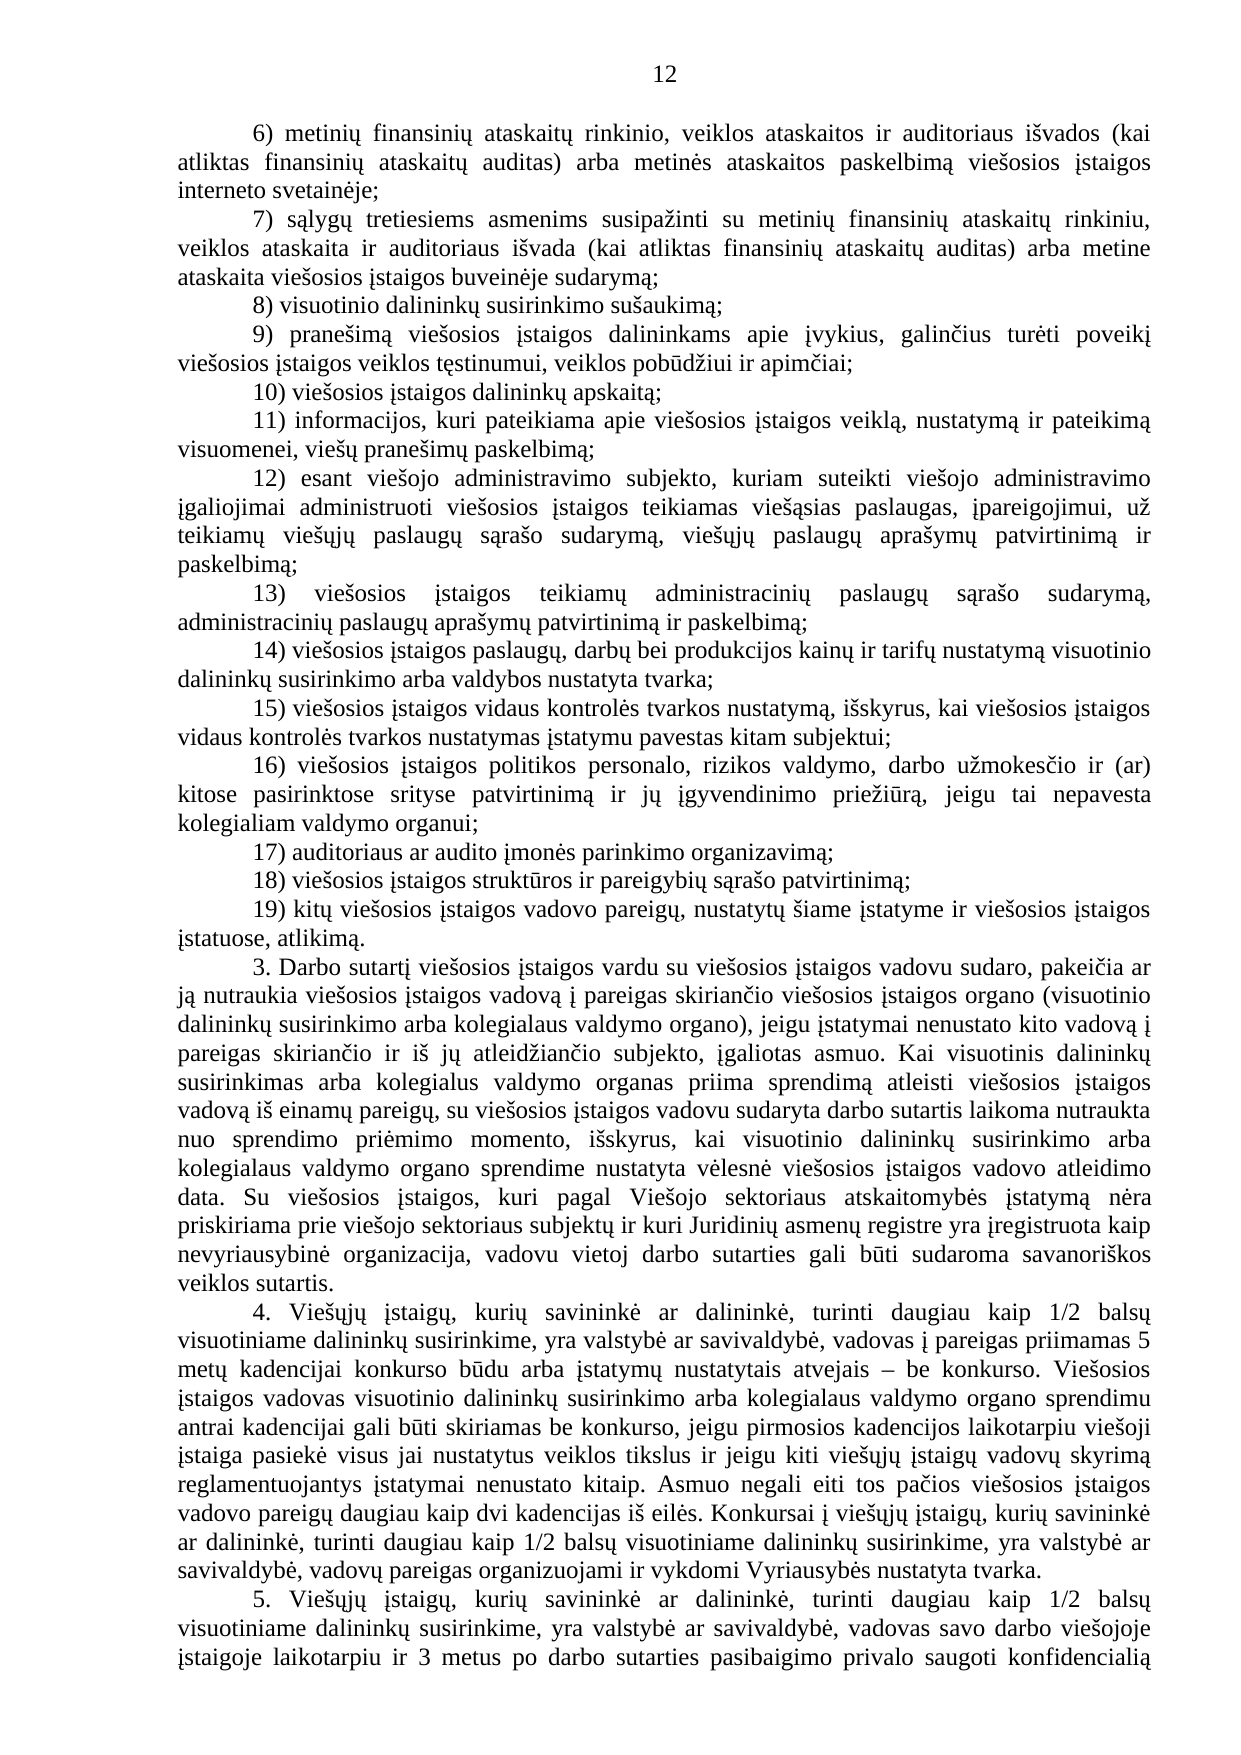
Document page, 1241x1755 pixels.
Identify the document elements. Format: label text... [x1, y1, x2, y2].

text 3. Darbo sutartį viešosios įstaigos vardu su viešosios įstaigos vadovu sudaro, pakeičia ar ją nutraukia viešosios įstaigos vadovą į pareigas skiriančio viešosios įstaigos organo (visuotinio dalininkų susirinkimo arba kolegialaus valdymo organo), jeigu įstatymai nenustato kito vadovą į pareigas skiriančio ir iš jų atleidžiančio subjekto, įgaliotas asmuo. Kai visuotinis dalininkų susirinkimas arba kolegialus valdymo organas priima sprendimą atleisti viešosios įstaigos vadovą iš einamų pareigų, su viešosios įstaigos vadovu sudaryta darbo sutartis laikoma nutraukta nuo sprendimo priėmimo momento, išskyrus, kai visuotinio dalininkų susirinkimo arba kolegialaus valdymo organo sprendime nustatyta vėlesnė viešosios įstaigos vadovo atleidimo data. Su viešosios įstaigos, kuri pagal Viešojo sektoriaus atskaitomybės įstatymą nėra priskiriama prie viešojo sektoriaus subjektų ir kuri Juridinių asmenų registre yra įregistruota kaip nevyriausybinė organizacija, vadovu vietoj darbo sutarties gali būti sudaroma savanoriškos veiklos sutartis. [177, 952, 1152, 1297]
text 13) viešosios įstaigos teikiamų administracinių paslaugų sąrašo sudarymą, administracinių paslaugų aprašymų patvirtinimą ir paskelbimą; [177, 578, 1152, 636]
text 8) visuotinio dalininkų susirinkimo sušaukimą; [177, 291, 1152, 319]
text 7) sąlygų tretiesiems asmenims susipažinti su metinių finansinių ataskaitų rinkiniu, veiklos ataskaita ir auditoriaus išvada (kai atliktas finansinių ataskaitų auditas) arba metine ataskaita viešosios įstaigos buveinėje sudarymą; [177, 204, 1152, 291]
text 15) viešosios įstaigos vidaus kontrolės tvarkos nustatymą, išskyrus, kai viešosios įstaigos vidaus kontrolės tvarkos nustatymas įstatymu pavestas kitam subjektui; [177, 693, 1152, 751]
text 12) esant viešojo administravimo subjekto, kuriam suteikti viešojo administravimo įgaliojimai administruoti viešosios įstaigos teikiamas viešąsias paslaugas, įpareigojimui, už teikiamų viešųjų paslaugų sąrašo sudarymą, viešųjų paslaugų aprašymų patvirtinimą ir paskelbimą; [177, 463, 1152, 578]
text 14) viešosios įstaigos paslaugų, darbų bei produkcijos kainų ir tarifų nustatymą visuotinio dalininkų susirinkimo arba valdybos nustatyta tvarka; [177, 636, 1152, 693]
text 17) auditoriaus ar audito įmonės parinkimo organizavimą; [177, 837, 1152, 866]
text 10) viešosios įstaigos dalininkų apskaitą; [177, 377, 1152, 406]
text 16) viešosios įstaigos politikos personalo, rizikos valdymo, darbo užmokesčio ir (ar) kitose pasirinktose srityse patvirtinimą ir jų įgyvendinimo priežiūrą, jeigu tai nepavesta kolegialiam valdymo organui; [177, 751, 1152, 837]
text 5. Viešųjų įstaigų, kurių savininkė ar dalininkė, turinti daugiau kaip 1/2 balsų visuotiniame dalininkų susirinkime, yra valstybė ar savivaldybė, vadovas savo darbo viešojoje įstaigoje laikotarpiu ir 3 metus po darbo sutarties pasibaigimo privalo saugoti konfidencialią [177, 1584, 1152, 1671]
text 11) informacijos, kuri pateikiama apie viešosios įstaigos veiklą, nustatymą ir pateikimą visuomenei, viešų pranešimų paskelbimą; [177, 406, 1152, 463]
text 4. Viešųjų įstaigų, kurių savininkė ar dalininkė, turinti daugiau kaip 1/2 balsų visuotiniame dalininkų susirinkime, yra valstybė ar savivaldybė, vadovas į pareigas priimamas 5 metų kadencijai konkurso būdu arba įstatymų nustatytais atvejais – be konkurso. Viešosios įstaigos vadovas visuotinio dalininkų susirinkimo arba kolegialaus valdymo organo sprendimu antrai kadencijai gali būti skiriamas be konkurso, jeigu pirmosios kadencijos laikotarpiu viešoji įstaiga pasiekė visus jai nustatytus veiklos tikslus ir jeigu kiti viešųjų įstaigų vadovų skyrimą reglamentuojantys įstatymai nenustato kitaip. Asmuo negali eiti tos pačios viešosios įstaigos vadovo pareigų daugiau kaip dvi kadencijas iš eilės. Konkursai į viešųjų įstaigų, kurių savininkė ar dalininkė, turinti daugiau kaip 1/2 balsų visuotiniame dalininkų susirinkime, yra valstybė ar savivaldybė, vadovų pareigas organizuojami ir vykdomi Vyriausybės nustatyta tvarka. [177, 1297, 1152, 1584]
text 18) viešosios įstaigos struktūros ir pareigybių sąrašo patvirtinimą; [177, 866, 1152, 894]
text 6) metinių finansinių ataskaitų rinkinio, veiklos ataskaitos ir auditoriaus išvados (kai atliktas finansinių ataskaitų auditas) arba metinės ataskaitos paskelbimą viešosios įstaigos interneto svetainėje; [177, 118, 1152, 204]
text 9) pranešimą viešosios įstaigos dalininkams apie įvykius, galinčius turėti poveikį viešosios įstaigos veiklos tęstinumui, veiklos pobūdžiui ir apimčiai; [177, 319, 1152, 377]
text 19) kitų viešosios įstaigos vadovo pareigų, nustatytų šiame įstatyme ir viešosios įstaigos įstatuose, atlikimą. [177, 894, 1152, 952]
